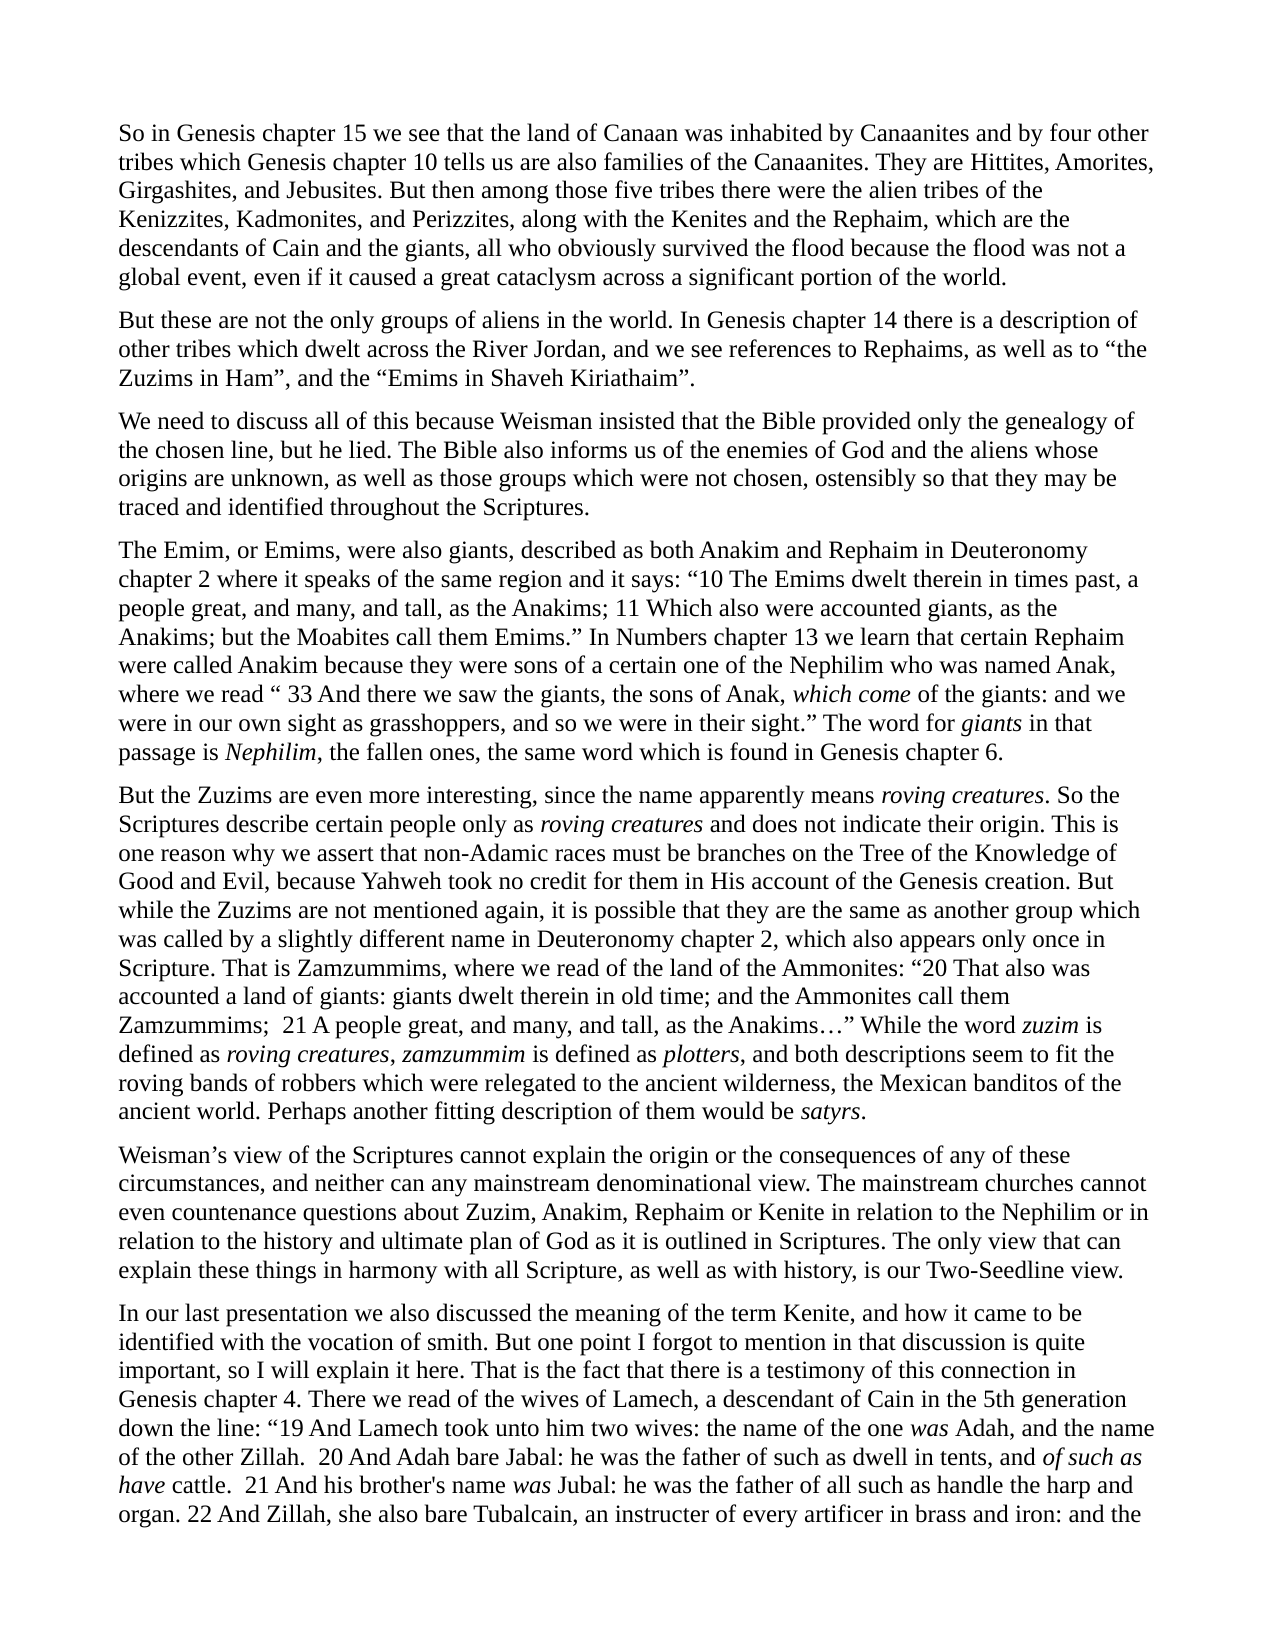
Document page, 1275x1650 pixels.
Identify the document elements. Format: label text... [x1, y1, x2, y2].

text But these are not the only groups of aliens in the world. In Genesis chapter 14 there is a description of other tribes which dwelt across the River Jordan, and we see references to Rephaims, as well as to “the Zuzims in Ham”, and the “Emims in Shaveh Kiriathaim”. [118, 305, 1157, 391]
text In our last presentation we also discussed the meaning of the term Kenite, and how it came to be identified with the vocation of smith. But one point I forgot to mention in that discussion is quite important, so I will explain it here. That is the fact that there is a testimony of this connection in Genesis chapter 4. There we read of the wives of Lamech, a descendant of Cain in the 5th generation down the line: “19 And Lamech took unto him two wives: the name of the one was Adah, and the name of the other Zillah. 20 And Adah bare Jabal: he was the father of such as dwell in tents, and of such as have cattle. 21 And his brother's name was Jubal: he was the father of all such as handle the harp and organ. 22 And Zillah, she also bare Tubalcain, an instructer of every artificer in brass and iron: and the [118, 1298, 1157, 1528]
text We need to discuss all of this because Weisman insisted that the Bible provided only the genealogy of the chosen line, but he lied. The Bible also informs us of the enemies of God and the aliens whose origins are unknown, as well as those groups which were not chosen, ostensibly so that they may be traced and identified throughout the Scriptures. [118, 406, 1157, 521]
text But the Zuzims are even more interesting, since the name apparently means roving creatures. So the Scriptures describe certain people only as roving creatures and does not indicate their origin. This is one reason why we assert that non-Adamic races must be branches on the Tree of the Knowledge of Good and Evil, because Yahweh took no credit for them in His account of the Genesis creation. But while the Zuzims are not mentioned again, it is possible that they are the same as another group which was called by a slightly different name in Deuteronomy chapter 2, which also appears only once in Scripture. That is Zamzummims, where we read of the land of the Ammonites: “20 That also was accounted a land of giants: giants dwelt therein in old time; and the Ammonites call them Zamzummims; 21 A people great, and many, and tall, as the Anakims…” While the word zuzim is defined as roving creatures, zamzummim is defined as plotters, and both descriptions seem to fit the roving bands of robbers which were relegated to the ancient wilderness, the Mexican banditos of the ancient world. Perhaps another fitting description of them would be satyrs. [118, 780, 1157, 1125]
text Weisman’s view of the Scriptures cannot explain the origin or the consequences of any of these circumstances, and neither can any mainstream denominational view. The mainstream churches cannot even countenance questions about Zuzim, Anakim, Rephaim or Kenite in relation to the Nephilim or in relation to the history and ultimate plan of God as it is outlined in Scriptures. The only view that can explain these things in harmony with all Scripture, as well as with history, is our Two-Seedline view. [118, 1140, 1157, 1283]
text The Emim, or Emims, were also giants, described as both Anakim and Rephaim in Deuteronomy chapter 2 where it speaks of the same region and it says: “10 The Emims dwelt therein in times past, a people great, and many, and tall, as the Anakims; 11 Which also were accounted giants, as the Anakims; but the Moabites call them Emims.” In Numbers chapter 13 we learn that certain Rephaim were called Anakim because they were sons of a certain one of the Nephilim who was named Anak, where we read “ 33 And there we saw the giants, the sons of Anak, which come of the giants: and we were in our own sight as grasshoppers, and so we were in their sight.” The word for giants in that passage is Nephilim, the fallen ones, the same word which is found in Genesis chapter 6. [118, 536, 1157, 766]
text So in Genesis chapter 15 we see that the land of Canaan was inhabited by Canaanites and by four other tribes which Genesis chapter 10 tells us are also families of the Canaanites. They are Hittites, Amorites, Girgashites, and Jebusites. But then among those five tribes there were the alien tribes of the Kenizzites, Kadmonites, and Perizzites, along with the Kenites and the Rephaim, which are the descendants of Cain and the giants, all who obviously survived the flood because the flood was not a global event, even if it caused a great cataclysm across a significant portion of the world. [118, 118, 1157, 291]
